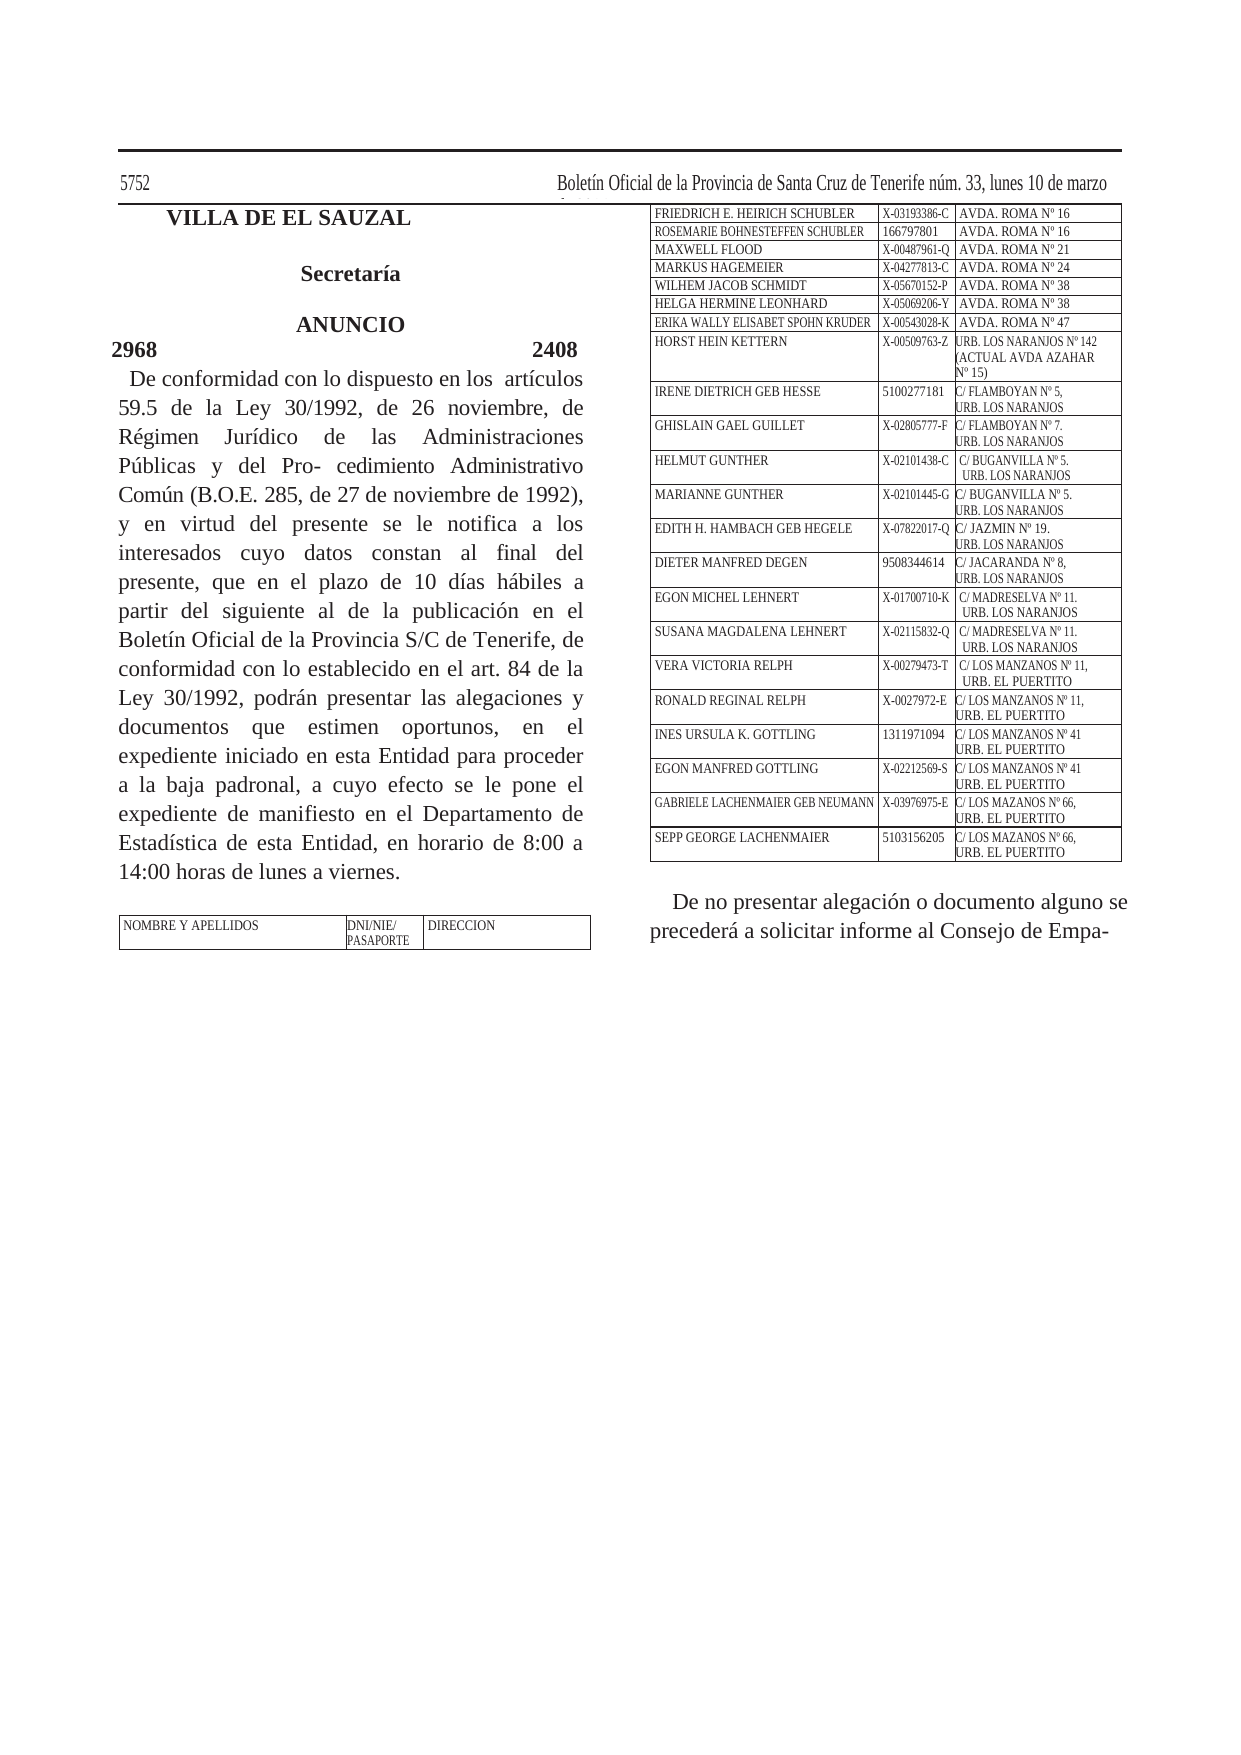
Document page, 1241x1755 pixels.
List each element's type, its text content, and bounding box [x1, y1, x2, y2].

table_cell WILHEM JACOB SCHMIDT [651, 278, 878, 295]
table_cell HELGA HERMINE LEONHARD [651, 296, 878, 313]
table_cell HELMUT GUNTHER [651, 451, 878, 484]
table_cell MARKUS HAGEMEIER [651, 260, 878, 277]
table_cell X-03976975-E [879, 793, 955, 826]
table_cell HORST HEIN KETTERN [651, 332, 878, 381]
table_cell AVDA. ROMA Nº 16 [956, 223, 1121, 240]
table_cell X-02212569-S [879, 759, 955, 792]
table_cell C/ MADRESELVA Nº 11. URB. LOS NARANJOS [956, 622, 1121, 655]
table_cell INES URSULA K. GOTTLING [651, 725, 878, 758]
table_cell EGON MANFRED GOTTLING [651, 759, 878, 792]
table_cell C/ LOS MANZANOS Nº 41 URB. EL PUERTITO [956, 759, 1121, 792]
table_cell VERA VICTORIA RELPH [651, 656, 878, 689]
table_cell DIETER MANFRED DEGEN [651, 553, 878, 587]
table_cell AVDA. ROMA Nº 38 [956, 278, 1121, 295]
subtitle VILLA DE EL SAUZAL [106, 204, 471, 231]
table_cell C/ FLAMBOYAN Nº 5, URB. LOS NARANJOS [956, 382, 1121, 415]
text ANUNCIO [230, 312, 477, 337]
table_cell EDITH H. HAMBACH GEB HEGELE [651, 519, 878, 552]
table_cell 5103156205 [879, 828, 955, 861]
table_cell C/ JACARANDA Nº 8, URB. LOS NARANJOS [956, 553, 1121, 587]
table_cell X-04277813-C [879, 260, 955, 277]
table_cell SEPP GEORGE LACHENMAIER [651, 828, 878, 861]
text Secretaría [230, 260, 471, 286]
table_cell AVDA. ROMA Nº 16 [956, 205, 1121, 222]
table_cell AVDA. ROMA Nº 38 [956, 296, 1121, 313]
text De no presentar alegación o documento alguno se precederá a solicitar informe al Consejo de Empa- [649, 888, 1130, 943]
text 2968 2408 [106, 337, 578, 363]
table_cell X-05670152-P [879, 278, 955, 295]
table_cell X-0027972-E [879, 690, 955, 724]
table_cell C/ LOS MANZANOS Nº 11, URB. EL PUERTITO [956, 656, 1121, 689]
table_cell X-00509763-Z [879, 332, 955, 381]
table_cell C/ LOS MAZANOS Nº 66, URB. EL PUERTITO [956, 793, 1121, 826]
table_cell AVDA. ROMA Nº 21 [956, 241, 1121, 258]
table_cell X-03193386-C [879, 205, 955, 222]
table_cell X-02101438-C [879, 451, 955, 484]
table_cell X-00279473-T [879, 656, 955, 689]
table_cell URB. LOS NARANJOS Nº 142 (ACTUAL AVDA AZAHAR Nº 15) [956, 332, 1121, 381]
text 59.5 de la Ley 30/1992, de 26 noviembre, de Régimen Jurídico de las Administraciones Públicas y del Pro- cedimiento Administrativo Común (B.O.E. 285, de 27 de noviembre de 1992), y en virtud del presente se le notifica a los interesados cuyo datos constan al final del presente, que en el plazo de 10 días hábiles a partir del siguiente al de la publicación en el Boletín Oficial de la Provincia S/C de Tenerife, de conformidad con lo establecido en el art. 84 de la Ley 30/1992, podrán presentar las alegaciones y documentos que estimen oportunos, en el expediente iniciado en esta Entidad para proceder a la baja padronal, a cuyo efecto se le pone el expediente de manifiesto en el Departamento de Estadística de esta Entidad, en horario de 8:00 a 14:00 horas de lunes a viernes. [118, 394, 584, 884]
table_cell X-00487961-Q [879, 241, 955, 258]
table_cell X-02101445-G [879, 485, 955, 518]
table_cell C/ BUGANVILLA Nº 5. URB. LOS NARANJOS [956, 451, 1121, 484]
table_cell X-07822017-Q [879, 519, 955, 552]
table_cell MARIANNE GUNTHER [651, 485, 878, 518]
table_header DIRECCION [424, 916, 590, 949]
table_cell C/ JAZMIN Nº 19. URB. LOS NARANJOS [956, 519, 1121, 552]
table_cell AVDA. ROMA Nº 47 [956, 314, 1121, 331]
table_cell C/ LOS MAZANOS Nº 66, URB. EL PUERTITO [956, 828, 1121, 861]
table_cell 1311971094 [879, 725, 955, 758]
table_cell SUSANA MAGDALENA LEHNERT [651, 622, 878, 655]
table_cell 5100277181 [879, 382, 955, 415]
table_cell MAXWELL FLOOD [651, 241, 878, 258]
table_cell X-02805777-F [879, 416, 955, 449]
table_cell X-02115832-Q [879, 622, 955, 655]
table_cell C/ LOS MANZANOS Nº 11, URB. EL PUERTITO [956, 690, 1121, 724]
table_cell X-01700710-K [879, 588, 955, 621]
table_cell X-05069206-Y [879, 296, 955, 313]
table_cell ERIKA WALLY ELISABET SPOHN KRUDER [651, 314, 878, 331]
table_cell GABRIELE LACHENMAIER GEB NEUMANN [651, 793, 878, 826]
text De conformidad con lo dispuesto en los artículos [106, 366, 583, 392]
table_cell ROSEMARIE BOHNESTEFFEN SCHUBLER [651, 223, 878, 240]
table_cell RONALD REGINAL RELPH [651, 690, 878, 724]
table_header DNI/NIE/ PASAPORTE [347, 916, 423, 949]
table_cell 166797801 [879, 223, 955, 240]
table_cell C/ LOS MANZANOS Nº 41 URB. EL PUERTITO [956, 725, 1121, 758]
table_header NOMBRE Y APELLIDOS [120, 916, 346, 949]
table_cell AVDA. ROMA Nº 24 [956, 260, 1121, 277]
table_cell IRENE DIETRICH GEB HESSE [651, 382, 878, 415]
table_cell C/ MADRESELVA Nº 11. URB. LOS NARANJOS [956, 588, 1121, 621]
table_cell C/ FLAMBOYAN Nº 7. URB. LOS NARANJOS [956, 416, 1121, 449]
table_cell FRIEDRICH E. HEIRICH SCHUBLER [651, 205, 878, 222]
table_cell C/ BUGANVILLA Nº 5. URB. LOS NARANJOS [956, 485, 1121, 518]
table_cell GHISLAIN GAEL GUILLET [651, 416, 878, 449]
table_cell 9508344614 [879, 553, 955, 587]
table_cell EGON MICHEL LEHNERT [651, 588, 878, 621]
table_cell X-00543028-K [879, 314, 955, 331]
